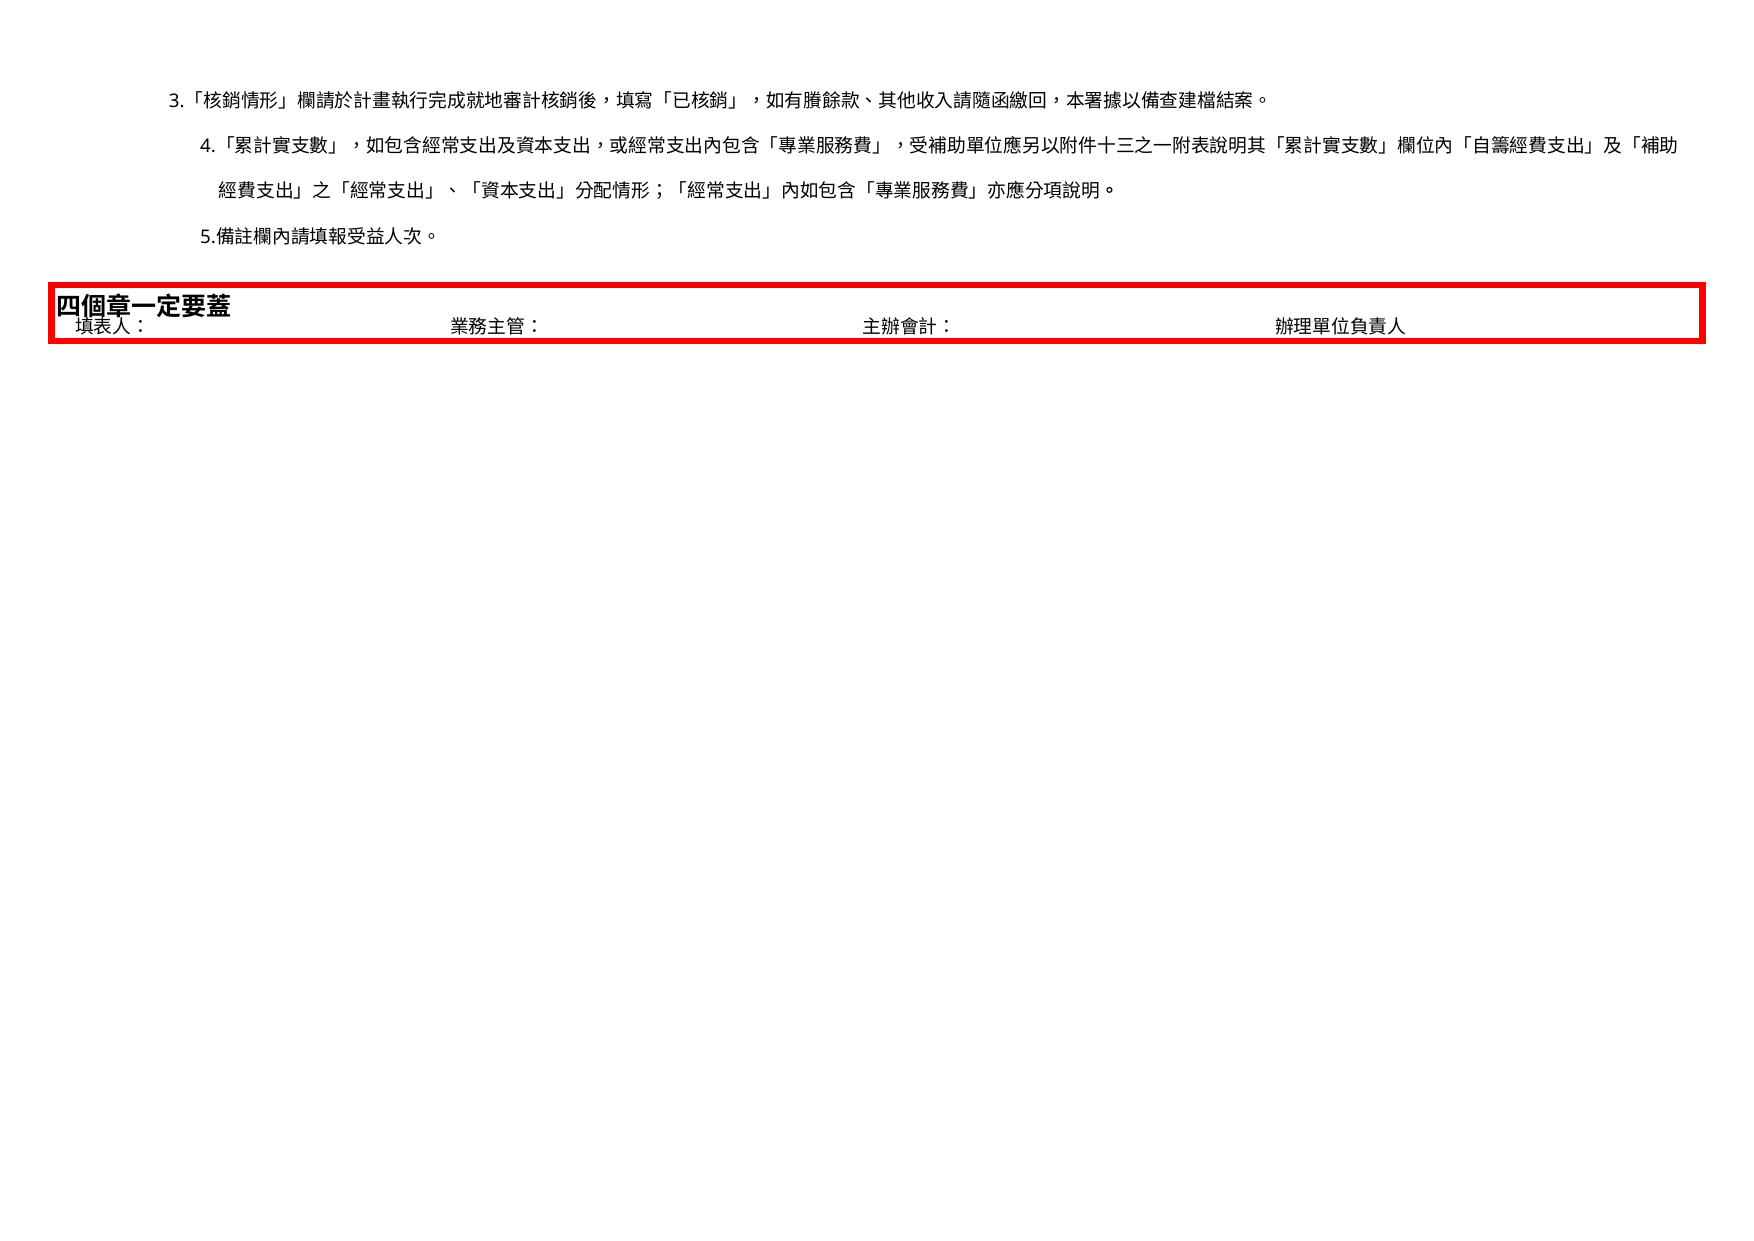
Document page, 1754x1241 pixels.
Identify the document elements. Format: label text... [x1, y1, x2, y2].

text 填表人： 業務主管： 主辦會計： 辦理單位負責人 [75, 303, 1679, 338]
text 填表人： 業務主管： 主辦會計： 辦理單位負責人 [75, 344, 1679, 348]
text 四個章一定要蓋 [56, 278, 255, 324]
text 4.「累計實支數」，如包含經常支出及資本支出，或經常支出內包含「專業服務費」，受補助單位應另以附件十三之一附表說明其「累計實支數」欄位內「自籌經費支出」及「補助經費支出」之「經常支出」、「資本支出」分配情形；「經常支出」內如包含「專業服務費」亦應分項說明。 [200, 122, 1679, 212]
text 5.備註欄內請填報受益人次。 [200, 212, 1679, 258]
text 3.「核銷情形」欄請於計畫執行完成就地審計核銷後，填寫「已核銷」，如有賸餘款、其他收入請隨函繳回，本署據以備查建檔結案。 [75, 76, 1679, 122]
